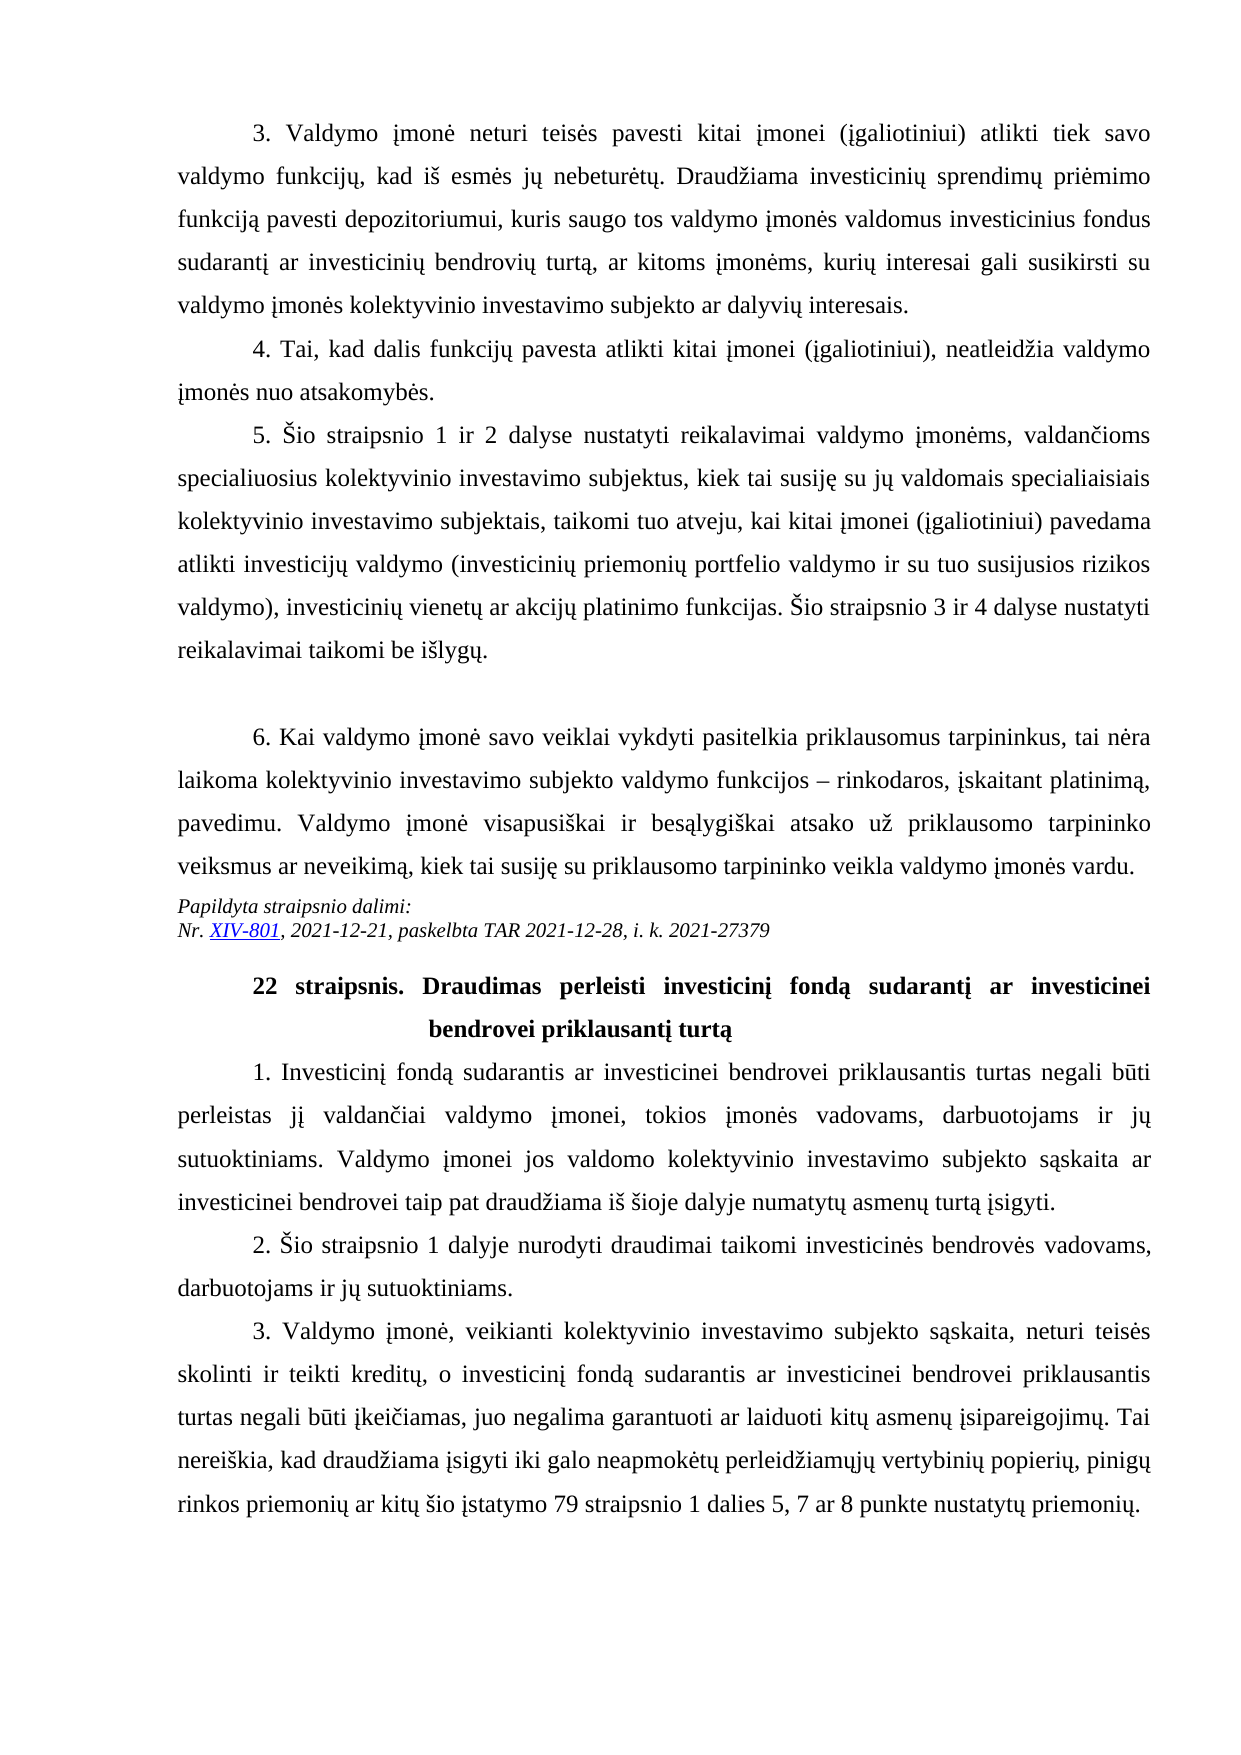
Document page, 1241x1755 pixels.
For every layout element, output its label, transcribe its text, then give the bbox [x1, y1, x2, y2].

text 4. Tai, kad dalis funkcijų pavesta atlikti kitai įmonei (įgaliotiniui), neatleidžia valdymo įmonės nuo atsakomybės. [177, 334, 1152, 406]
text 2. Šio straipsnio 1 dalyje nurodyti draudimai taikomi investicinės bendrovės vadovams, darbuotojams ir jų sutuoktiniams. [177, 1230, 1152, 1302]
text 3. Valdymo įmonė, veikianti kolektyvinio investavimo subjekto sąskaita, neturi teisės skolinti ir teikti kreditų, o investicinį fondą sudarantis ar investicinei bendrovei priklausantis turtas negali būti įkeičiamas, juo negalima garantuoti ar laiduoti kitų asmenų įsipareigojimų. Tai nereiškia, kad draudžiama įsigyti iki galo neapmokėtų perleidžiamųjų vertybinių popierių, pinigų rinkos priemonių ar kitų šio įstatymo 79 straipsnio 1 dalies 5, 7 ar 8 punkte nustatytų priemonių. [177, 1316, 1152, 1517]
text Nr. XIV-801, 2021-12-21, paskelbta TAR 2021-12-28, i. k. 2021-27379 [177, 918, 1152, 942]
text 22 straipsnis. Draudimas perleisti investicinį fondą sudarantį ar investicinei bendrovei priklausantį turtą [252, 971, 1152, 1043]
text Papildyta straipsnio dalimi: [177, 894, 1152, 918]
text 3. Valdymo įmonė neturi teisės pavesti kitai įmonei (įgaliotiniui) atlikti tiek savo valdymo funkcijų, kad iš esmės jų nebeturėtų. Draudžiama investicinių sprendimų priėmimo funkciją pavesti depozitoriumui, kuris saugo tos valdymo įmonės valdomus investicinius fondus sudarantį ar investicinių bendrovių turtą, ar kitoms įmonėms, kurių interesai gali susikirsti su valdymo įmonės kolektyvinio investavimo subjekto ar dalyvių interesais. [177, 118, 1152, 319]
text 5. Šio straipsnio 1 ir 2 dalyse nustatyti reikalavimai valdymo įmonėms, valdančioms specialiuosius kolektyvinio investavimo subjektus, kiek tai susiję su jų valdomais specialiaisiais kolektyvinio investavimo subjektais, taikomi tuo atveju, kai kitai įmonei (įgaliotiniui) pavedama atlikti investicijų valdymo (investicinių priemonių portfelio valdymo ir su tuo susijusios rizikos valdymo), investicinių vienetų ar akcijų platinimo funkcijas. Šio straipsnio 3 ir 4 dalyse nustatyti reikalavimai taikomi be išlygų. [177, 420, 1152, 664]
text 1. Investicinį fondą sudarantis ar investicinei bendrovei priklausantis turtas negali būti perleistas jį valdančiai valdymo įmonei, tokios įmonės vadovams, darbuotojams ir jų sutuoktiniams. Valdymo įmonei jos valdomo kolektyvinio investavimo subjekto sąskaita ar investicinei bendrovei taip pat draudžiama iš šioje dalyje numatytų asmenų turtą įsigyti. [177, 1057, 1152, 1216]
text 6. Kai valdymo įmonė savo veiklai vykdyti pasitelkia priklausomus tarpininkus, tai nėra laikoma kolektyvinio investavimo subjekto valdymo funkcijos – rinkodaros, įskaitant platinimą, pavedimu. Valdymo įmonė visapusiškai ir besąlygiškai atsako už priklausomo tarpininko veiksmus ar neveikimą, kiek tai susiję su priklausomo tarpininko veikla valdymo įmonės vardu. [177, 722, 1152, 880]
